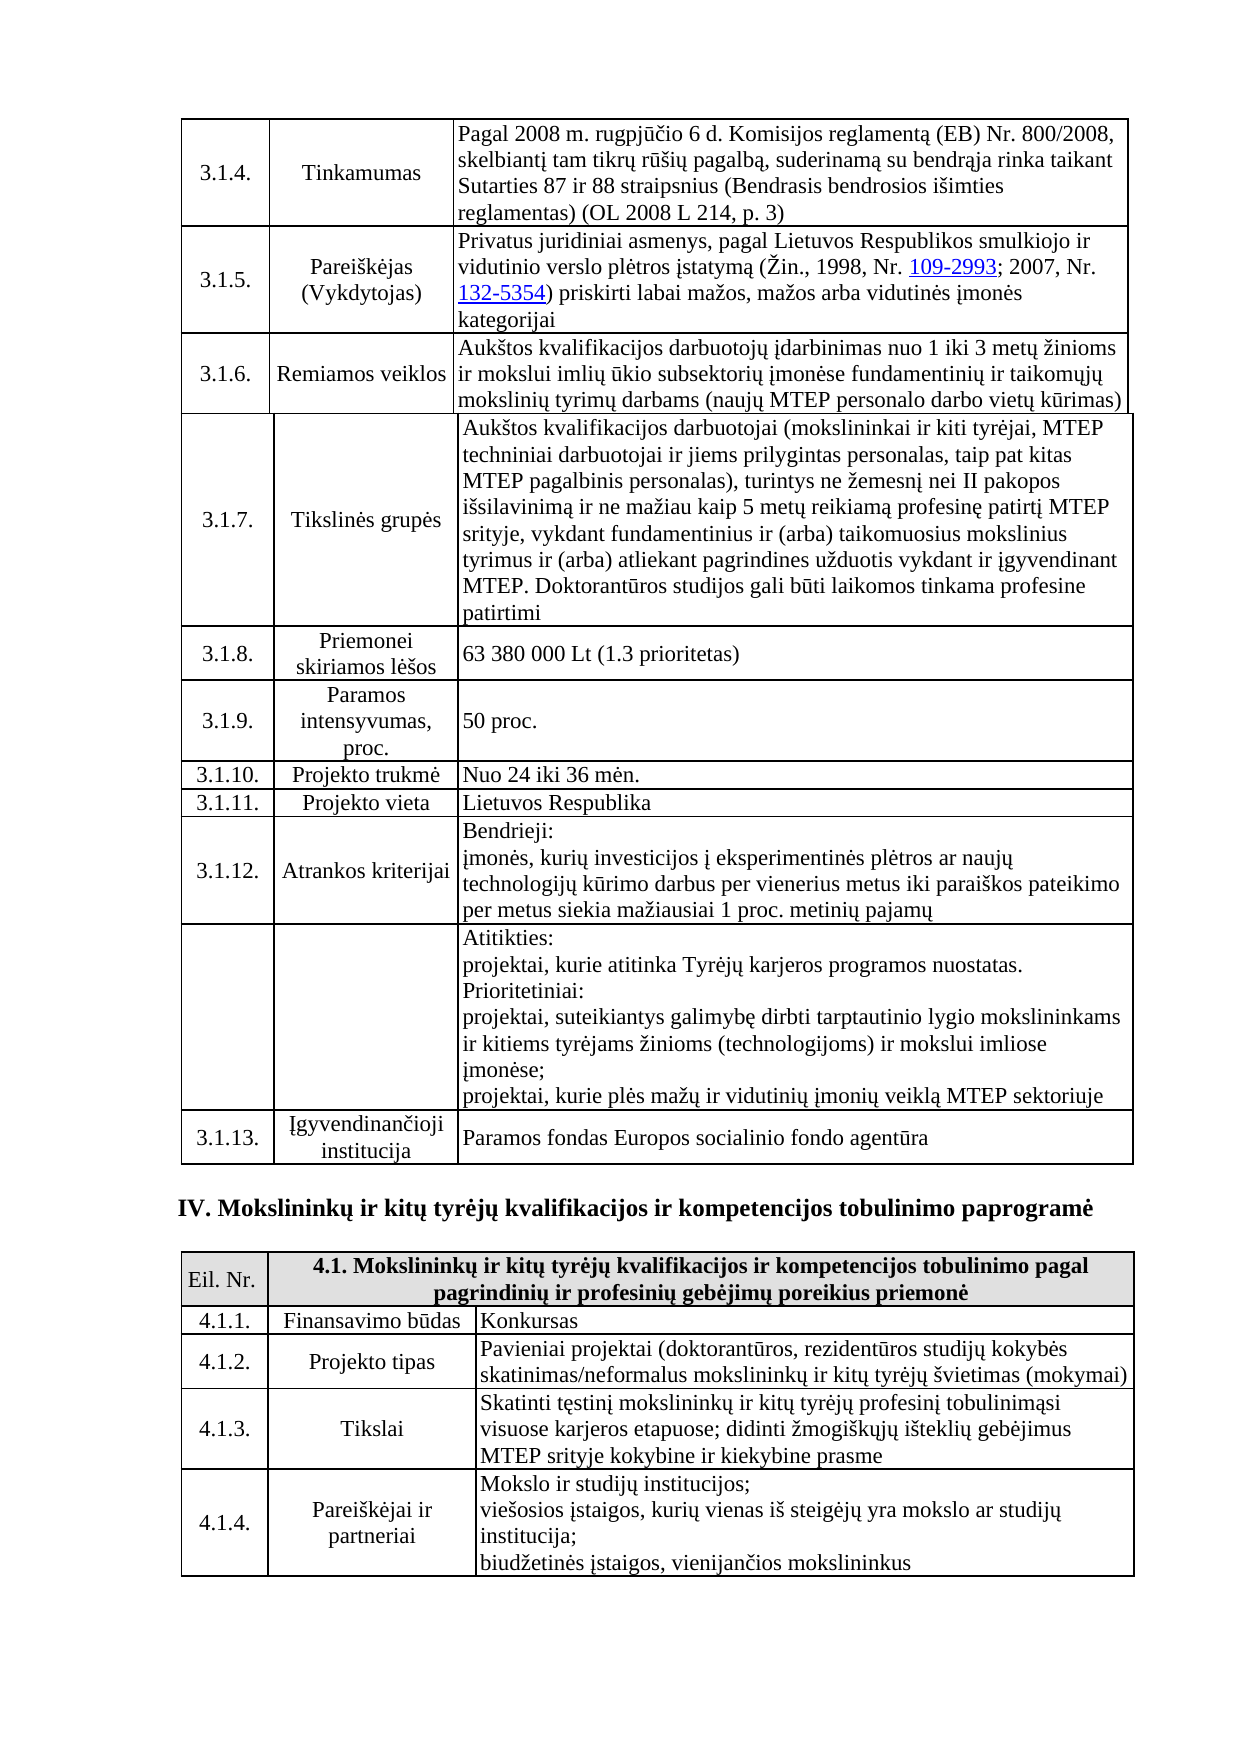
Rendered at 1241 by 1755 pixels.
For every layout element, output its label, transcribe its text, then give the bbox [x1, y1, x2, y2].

table_header 4.1. Mokslininkų ir kitų tyrėjų kvalifikacijos ir kompetencijos tobulinimo pagal pagrindinių ir profesinių gebėjimų poreikius priemonė [269, 1253, 1133, 1305]
table_cell Paramos fondas Europos socialinio fondo agentūra [459, 1111, 1132, 1163]
table_cell 3.1.13. [182, 1111, 273, 1163]
table_cell 3.1.11. [182, 790, 273, 816]
table_cell Projekto tipas [269, 1335, 475, 1387]
table_cell [1129, 118, 1133, 225]
table_cell Įgyvendinančioji institucija [275, 1111, 457, 1163]
table_cell 3.1.7. [182, 414, 273, 625]
table_cell 3.1.4. [182, 120, 269, 225]
table_cell Tikslinės grupės [275, 414, 457, 625]
table_cell 4.1.2. [182, 1335, 267, 1387]
table_cell Remiamos veiklos [270, 334, 453, 413]
table_cell Nuo 24 iki 36 mėn. [459, 762, 1132, 788]
table_cell 3.1.9. [182, 681, 273, 760]
table_cell Paramos intensyvumas, proc. [275, 681, 457, 760]
table_cell Skatinti tęstinį mokslininkų ir kitų tyrėjų profesinį tobulinimąsi visuose karjeros etapuose; didinti žmogiškųjų išteklių gebėjimus MTEP srityje kokybine ir kiekybine prasme [477, 1389, 1133, 1468]
table_cell Aukštos kvalifikacijos darbuotojai (mokslininkai ir kiti tyrėjai, MTEP techniniai darbuotojai ir jiems prilygintas personalas, taip pat kitas MTEP pagalbinis personalas), turintys ne žemesnį nei II pakopos išsilavinimą ir ne mažiau kaip 5 metų reikiamą profesinę patirtį MTEP srityje, vykdant fundamentinius ir (arba) taikomuosius mokslinius tyrimus ir (arba) atliekant pagrindines užduotis vykdant ir įgyvendinant MTEP. Doktorantūros studijos gali būti laikomos tinkama profesine patirtimi [459, 414, 1132, 625]
table_cell 63 380 000 Lt (1.3 prioritetas) [459, 627, 1132, 679]
table_cell Pavieniai projektai (doktorantūros, rezidentūros studijų kokybės skatinimas/neformalus mokslininkų ir kitų tyrėjų švietimas (mokymai) [477, 1335, 1133, 1387]
table_cell Pareiškėjai ir partneriai [269, 1470, 475, 1575]
table_cell [1129, 332, 1133, 413]
table_cell Atrankos kriterijai [275, 817, 457, 923]
text IV. Mokslininkų ir kitų tyrėjų kvalifikacijos ir kompetencijos tobulinimo paprogramė [177, 1193, 1196, 1222]
table_header Eil. Nr. [182, 1253, 267, 1305]
table_cell [182, 925, 273, 1109]
table_cell 3.1.8. [182, 627, 273, 679]
table_cell 3.1.12. [182, 817, 273, 923]
table_cell Projekto vieta [275, 790, 457, 816]
table_cell Bendrieji: įmonės, kurių investicijos į eksperimentinės plėtros ar naujų technologijų kūrimo darbus per vienerius metus iki paraiškos pateikimo per metus siekia mažiausiai 1 proc. metinių pajamų [459, 817, 1132, 923]
table_cell Tinkamumas [270, 120, 453, 225]
table_cell Projekto trukmė [275, 762, 457, 788]
table_cell [275, 925, 457, 1109]
table_cell Aukštos kvalifikacijos darbuotojų įdarbinimas nuo 1 iki 3 metų žinioms ir mokslui imlių ūkio subsektorių įmonėse fundamentinių ir taikomųjų mokslinių tyrimų darbams (naujų MTEP personalo darbo vietų kūrimas) [454, 334, 1127, 413]
table_cell Finansavimo būdas [269, 1307, 475, 1333]
table_cell Pareiškėjas (Vykdytojas) [270, 227, 453, 332]
table_cell Privatus juridiniai asmenys, pagal Lietuvos Respublikos smulkiojo ir vidutinio verslo plėtros įstatymą (Žin., 1998, Nr. 109-2993; 2007, Nr. 132-5354) priskirti labai mažos, mažos arba vidutinės įmonės kategorijai [454, 227, 1127, 332]
table_cell Atitikties: projektai, kurie atitinka Tyrėjų karjeros programos nuostatas. Prioritetiniai: projektai, suteikiantys galimybę dirbti tarptautinio lygio mokslininkams ir kitiems tyrėjams žinioms (technologijoms) ir mokslui imliose įmonėse; projektai, kurie plės mažų ir vidutinių įmonių veiklą MTEP sektoriuje [459, 925, 1132, 1109]
table_cell 3.1.5. [182, 227, 269, 332]
table_cell Lietuvos Respublika [459, 790, 1132, 816]
table_cell 3.1.6. [182, 334, 269, 413]
table_cell Pagal 2008 m. rugpjūčio 6 d. Komisijos reglamentą (EB) Nr. 800/2008, skelbiantį tam tikrų rūšių pagalbą, suderinamą su bendrąja rinka taikant Sutarties 87 ir 88 straipsnius (Bendrasis bendrosios išimties reglamentas) (OL 2008 L 214, p. 3) [454, 120, 1127, 225]
table_cell 4.1.1. [182, 1307, 267, 1333]
table_cell 4.1.3. [182, 1389, 267, 1468]
table_cell Mokslo ir studijų institucijos; viešosios įstaigos, kurių vienas iš steigėjų yra mokslo ar studijų institucija; biudžetinės įstaigos, vienijančios mokslininkus [477, 1470, 1133, 1575]
table_cell [1129, 225, 1133, 332]
table_cell 3.1.10. [182, 762, 273, 788]
table_cell Konkursas [477, 1307, 1133, 1333]
table_cell 50 proc. [459, 681, 1132, 760]
table_cell Priemonei skiriamos lėšos [275, 627, 457, 679]
table_cell 4.1.4. [182, 1470, 267, 1575]
table_cell Tikslai [269, 1389, 475, 1468]
